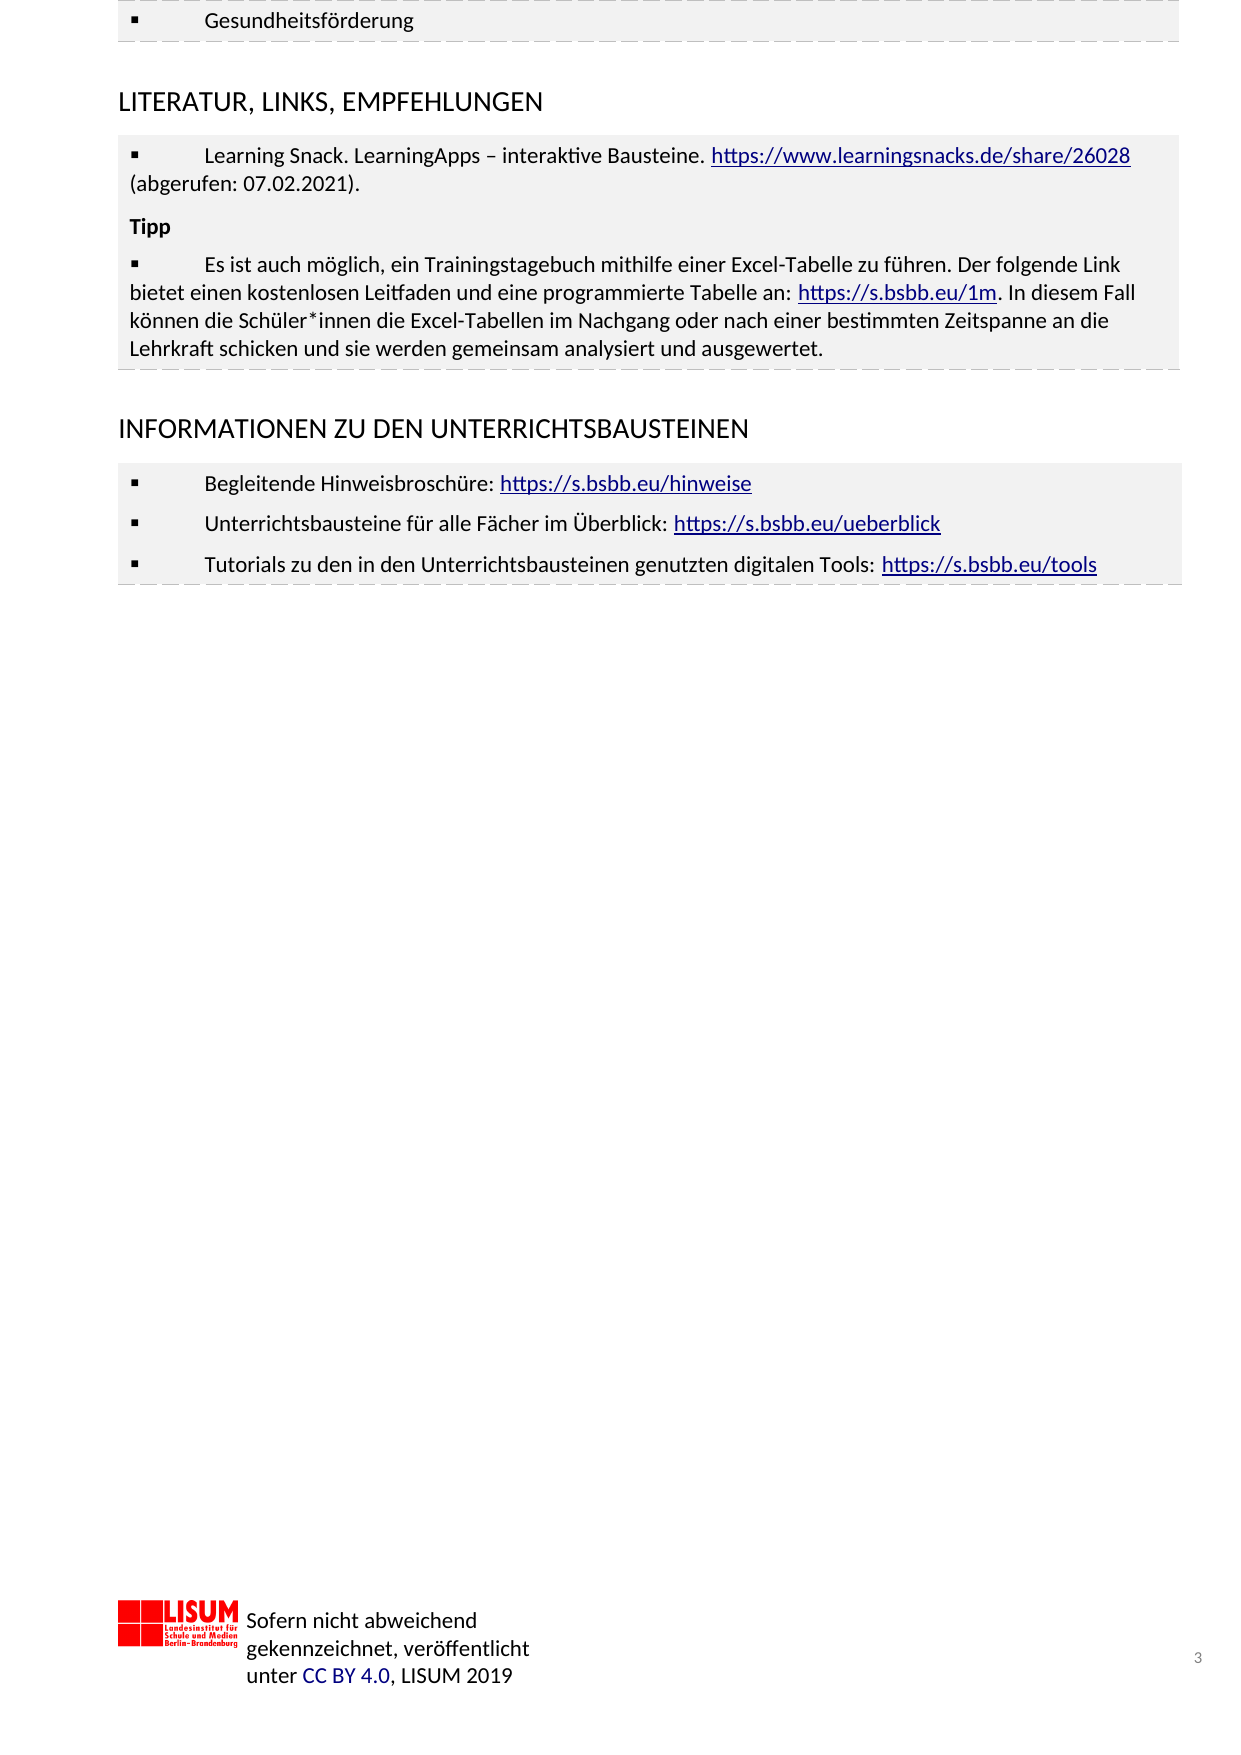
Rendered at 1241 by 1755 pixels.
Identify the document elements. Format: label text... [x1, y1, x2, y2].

subtitle Informationen zu den unterrichtsbausteinen [118, 410, 1187, 446]
table_header Learning Snack. LearningApps – interaktive Bausteine. https://www.learningsnacks.de/share/26028 (abgerufen: 07.02.2021). Tipp Es ist auch möglich, ein Trainingstagebuch mithilfe einer Excel-Tabelle zu führen. Der folgende Link bietet einen kostenlosen Leitfaden und eine programmierte Tabelle an: https://s.bsbb.eu/1m. In diesem Fall können die Schüler*innen die Excel-Tabellen im Nachgang oder nach einer bestimmten Zeitspanne an die Lehrkraft schicken und sie werden gemeinsam analysiert und ausgewertet. [118, 135, 1179, 369]
table_header Begleitende Hinweisbroschüre: https://s.bsbb.eu/hinweise Unterrichtsbausteine für alle Fächer im Überblick: https://s.bsbb.eu/ueberblick Tutorials zu den in den Unterrichtsbausteinen genutzten digitalen Tools: https://s.bsbb.eu/tools [118, 463, 1182, 584]
subtitle literatur, links, EMPFEHLUNGEN [118, 83, 1187, 118]
table_cell Gesundheitsförderung [118, 0, 1179, 41]
